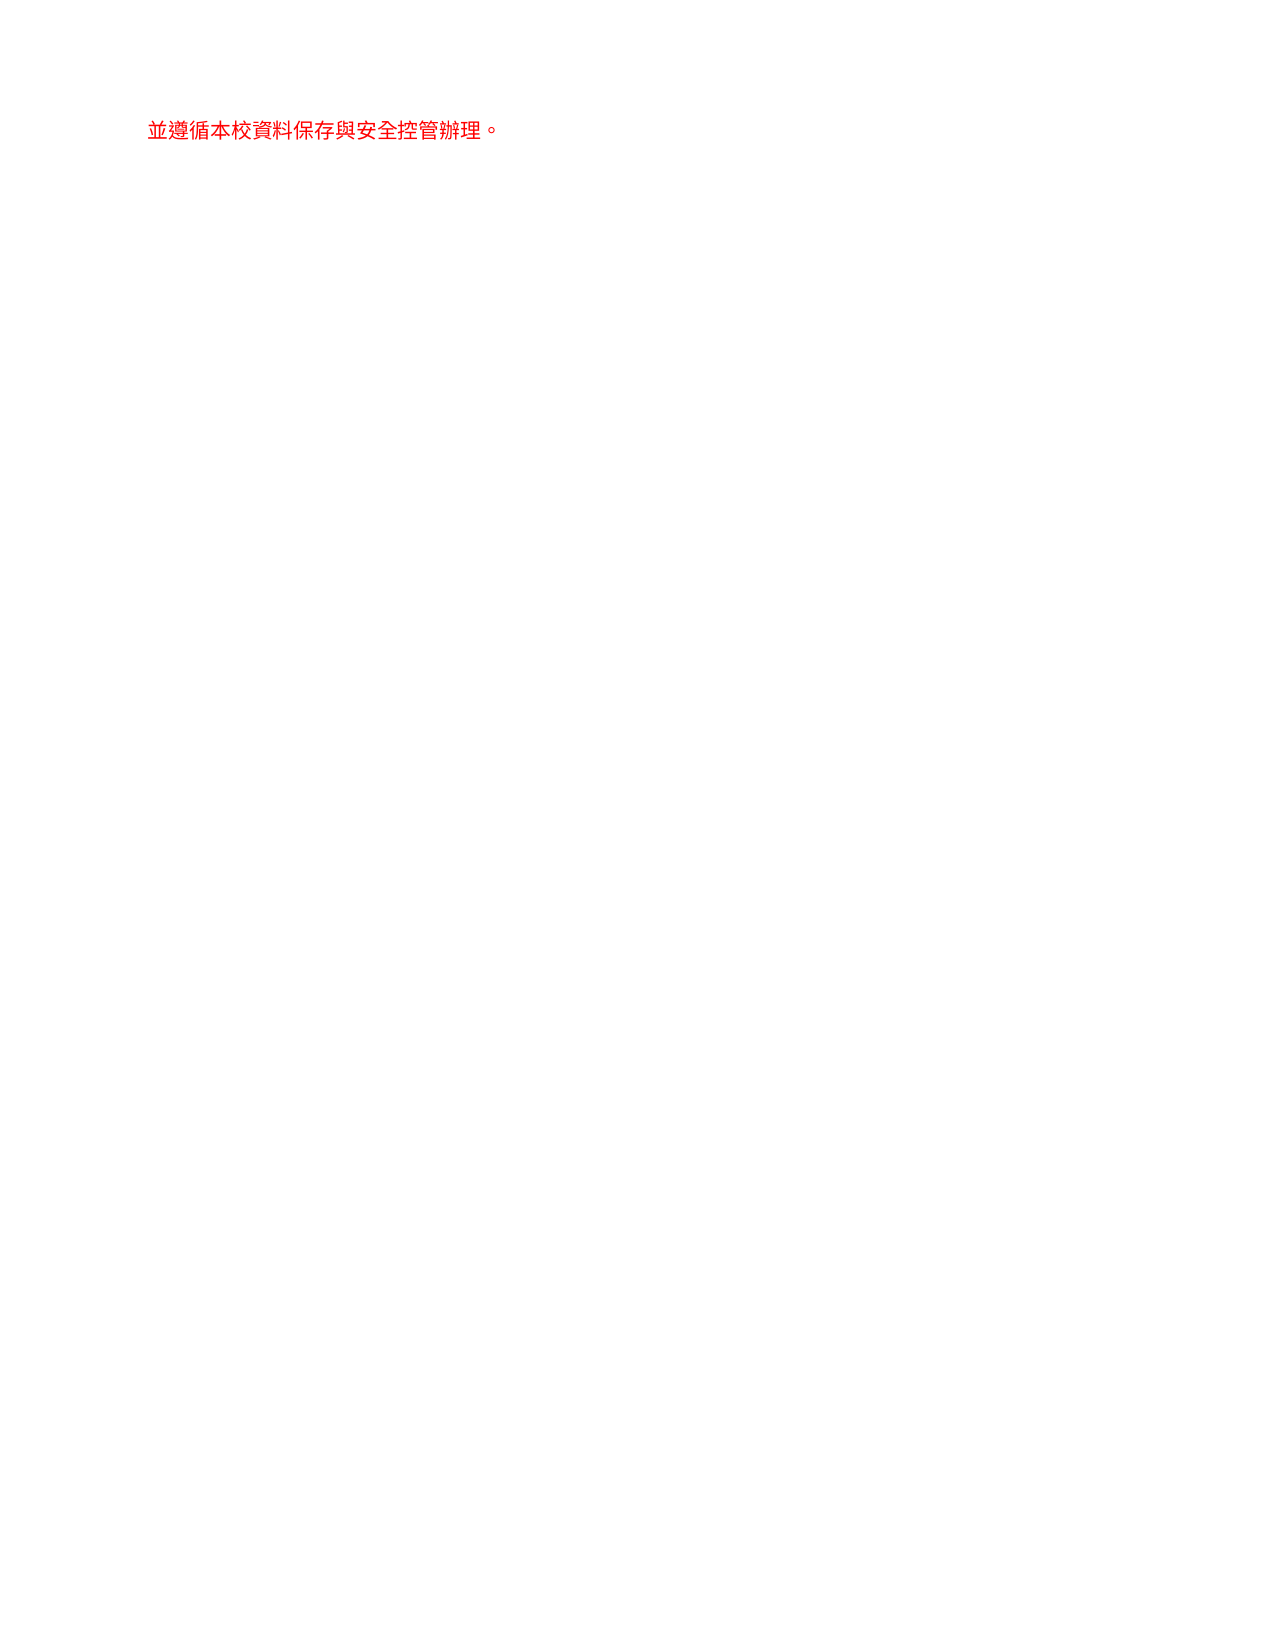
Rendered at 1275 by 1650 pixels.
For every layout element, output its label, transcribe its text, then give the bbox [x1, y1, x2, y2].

text 本表單蒐集之個人資料，僅限於特定目的使用，非經當事人同意，絕不轉做其他用途，亦不會公佈任何資訊，並遵循本校資料保存與安全控管辦理。 [148, 118, 1127, 143]
